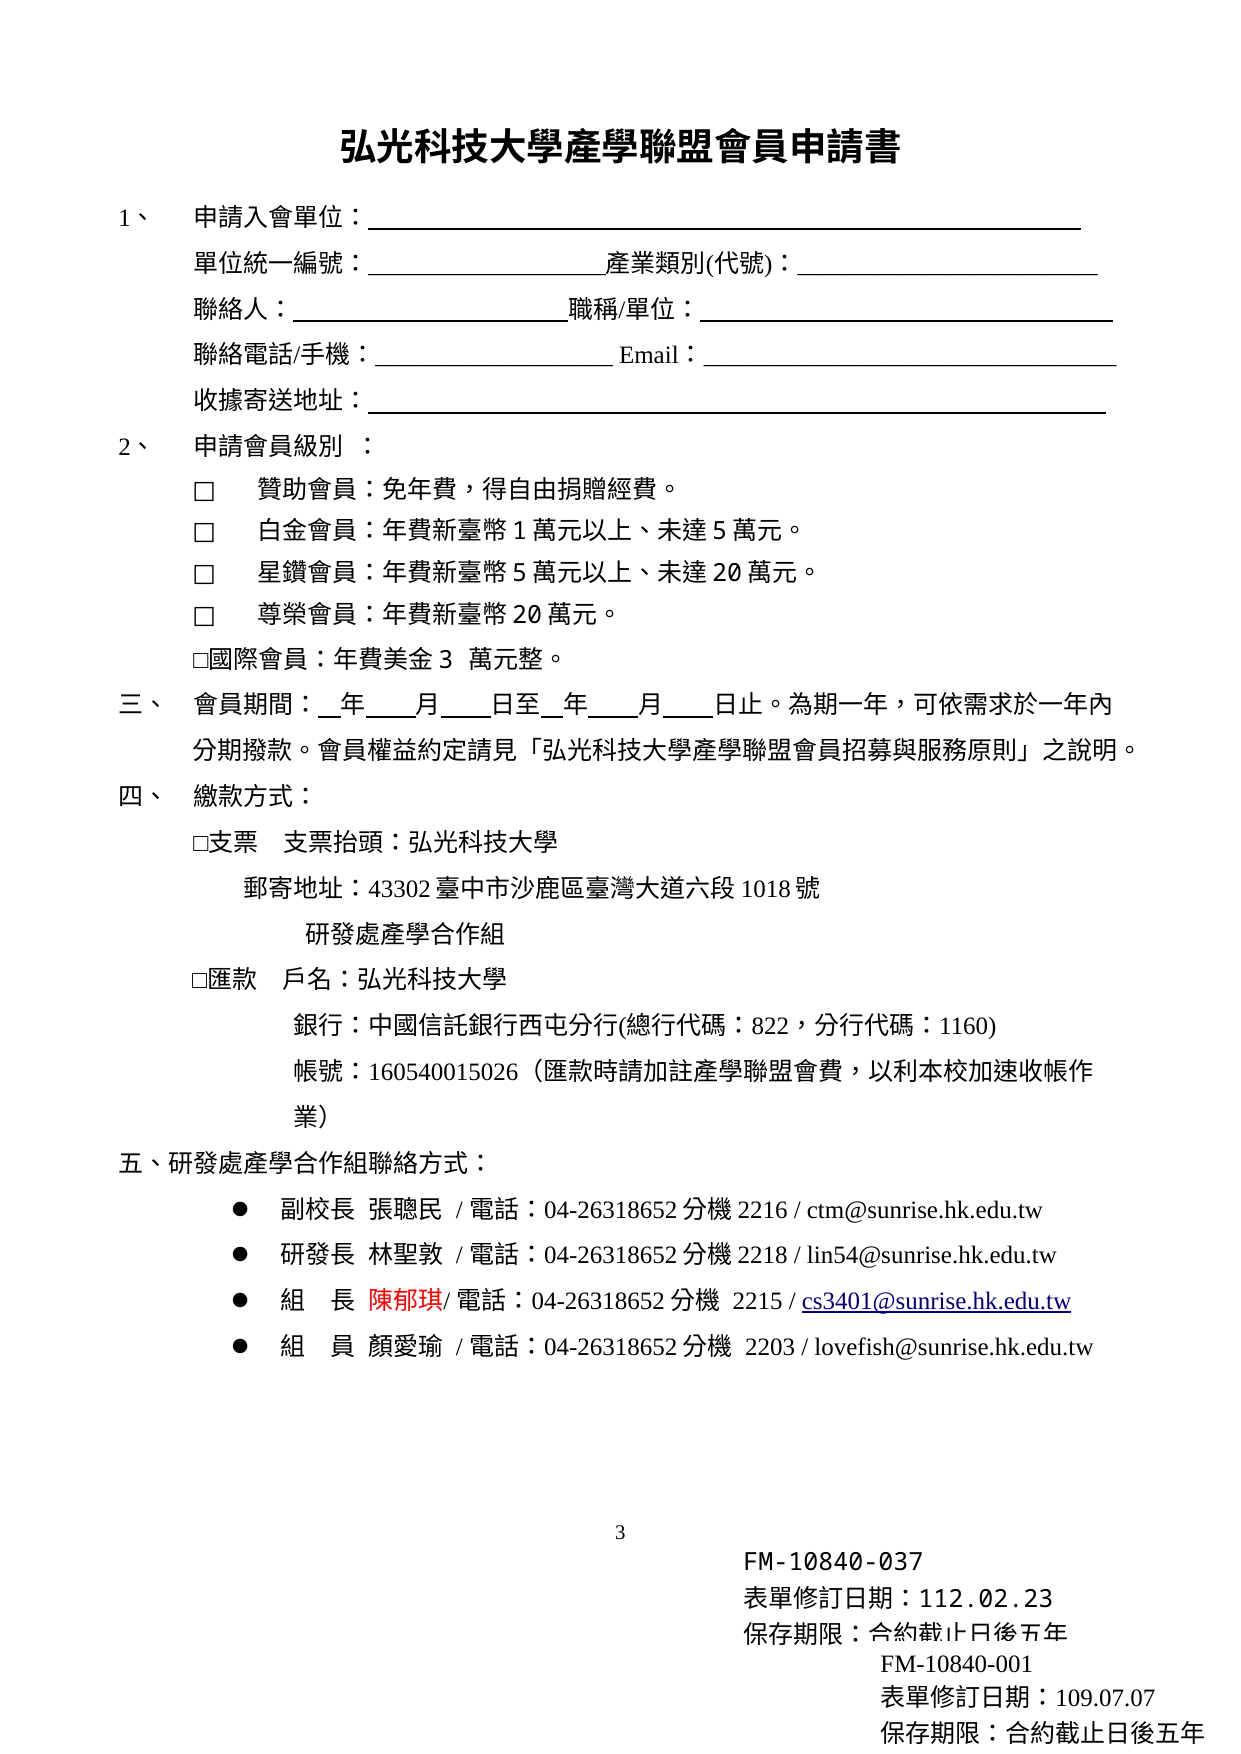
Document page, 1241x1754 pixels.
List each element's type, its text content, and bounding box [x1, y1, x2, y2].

text FM-10840-001 [880, 1649, 1225, 1678]
text □支票 支票抬頭：弘光科技大學 [193, 815, 1122, 861]
list 組 長 陳郁琪/ 電話：04-26318652分機 2215 / cs3401@sunrise.hk.edu.tw [231, 1273, 1122, 1319]
list 白金會員：年費新臺幣1萬元以上、未達5萬元。 [192, 506, 1122, 548]
text 聯絡電話/手機：___________________ Email：_________________________________ [193, 327, 1122, 373]
text □匯款 戶名：弘光科技大學 銀行：中國信託銀行西屯分行(總行代碼：822，分行代碼：1160) 帳號：160540015026（匯款時請加註產學聯盟會費，以利本校加速收帳作業） [192, 952, 1122, 1136]
text □國際會員：年費美金3 萬元整。 [193, 631, 1122, 677]
list 尊榮會員：年費新臺幣20萬元。 [192, 590, 1122, 631]
list 副校長 張聰民 / 電話：04-26318652分機2216 / ctm@sunrise.hk.edu.tw [231, 1181, 1122, 1227]
list 贊助會員：免年費，得自由捐贈經費。 [192, 465, 1122, 506]
text 郵寄地址：43302臺中市沙鹿區臺灣大道六段1018號 [193, 861, 1122, 906]
list 研發長 林聖敦 / 電話：04-26318652分機2218 / lin54@sunrise.hk.edu.tw [231, 1227, 1122, 1273]
list 星鑽會員：年費新臺幣5萬元以上、未達20萬元。 [192, 548, 1122, 590]
text 四、 繳款方式： [118, 769, 1122, 815]
text 表單修訂日期：109.07.07 [880, 1678, 1225, 1714]
text 收據寄送地址： [193, 373, 1122, 419]
text 研發處產學合作組 [193, 906, 1122, 952]
list 申請會員級別 ： [118, 419, 1122, 465]
text 五、研發處產學合作組聯絡方式： [118, 1136, 1122, 1181]
text 保存期限：合約截止日後五年 [880, 1714, 1225, 1746]
text 單位統一編號：___________________產業類別(代號)：________________________ [193, 236, 1122, 281]
text 三、 會員期間： 年 月 日至 年 月 日止。為期一年，可依需求於一年內分期撥款。會員權益約定請見「弘光科技大學產學聯盟會員招募與服務原則」之說明。 [118, 677, 1122, 769]
text 弘光科技大學產學聯盟會員申請書 [118, 117, 1122, 171]
text 聯絡人： 職稱/單位： [193, 281, 1122, 327]
list 申請入會單位： [118, 190, 1122, 236]
list 組 員 顏愛瑜 / 電話：04-26318652分機 2203 / lovefish@sunrise.hk.edu.tw [231, 1319, 1122, 1365]
